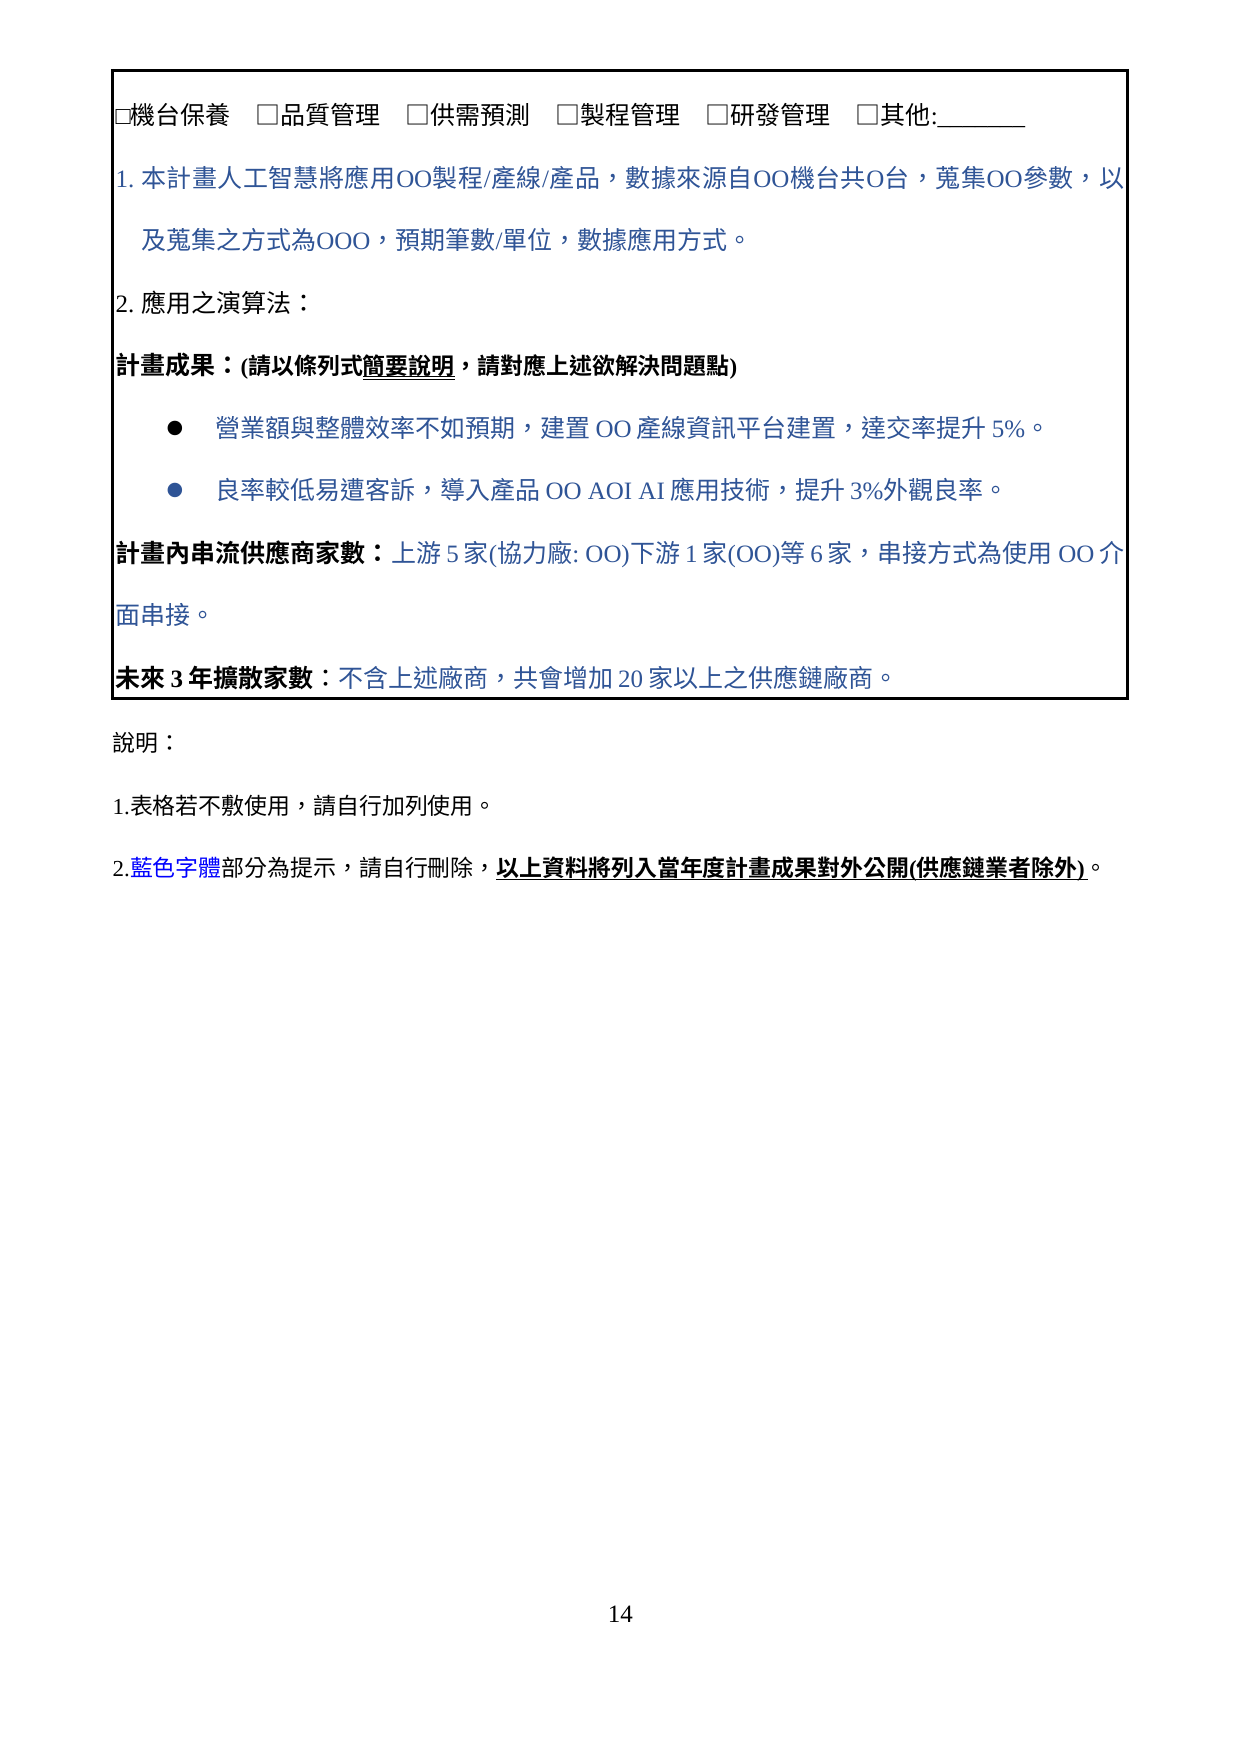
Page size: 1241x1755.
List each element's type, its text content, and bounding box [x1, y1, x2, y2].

text 2.藍色字體部分為提示，請自行刪除，以上資料將列入當年度計畫成果對外公開(供應鏈業者除外)。 [112, 825, 1128, 888]
table_header □機台保養 □品質管理 □供需預測 □製程管理 □研發管理 □其他:_______ 本計畫人工智慧將應用OO製程/產線/產品，數據來源自OO機台共O台，蒐集OO參數，以及蒐集之方式為OOO，預期筆數/單位，數據應用方式。 應用之演算法： 計畫成果：(請以條列式簡要說明，請對應上述欲解決問題點) 營業額與整體效率不如預期，建置OO產線資訊平台建置，達交率提升5%。 良率較低易遭客訴，導入產品OO AOI AI應用技術，提升3%外觀良率。 計畫內串流供應商家數：上游5家(協力廠: OO)下游1家(OO)等6家，串接方式為使用OO介面串接。 未來3年擴散家數：不含上述廠商，共會增加20家以上之供應鏈廠商。 [114, 72, 1126, 697]
text 說明： [112, 700, 1128, 763]
text 1.表格若不敷使用，請自行加列使用。 [112, 763, 1128, 825]
